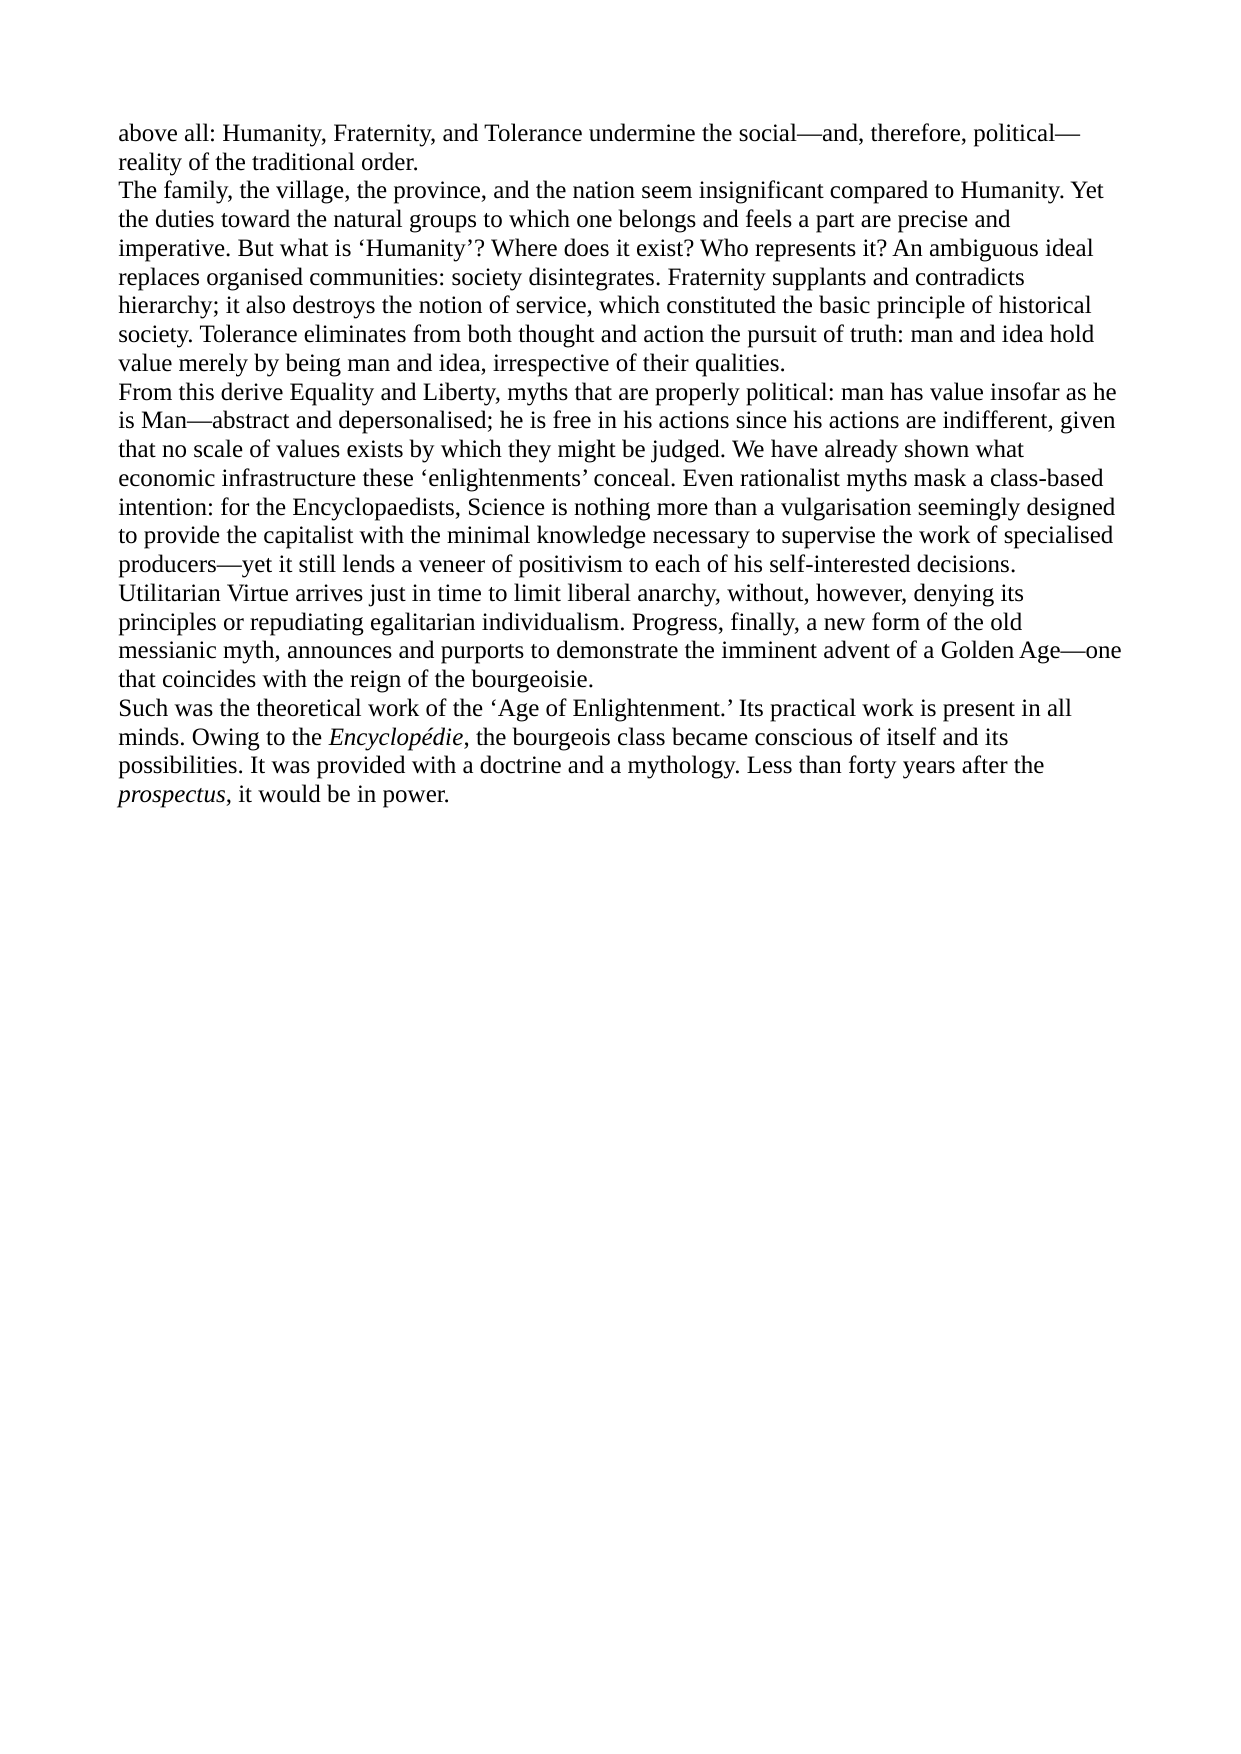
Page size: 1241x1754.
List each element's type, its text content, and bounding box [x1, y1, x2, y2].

text above all: Humanity, Fraternity, and Tolerance undermine the social—and, therefore, political—reality of the traditional order. [118, 118, 1122, 176]
text Such was the theoretical work of the ‘Age of Enlightenment.’ Its practical work is present in all minds. Owing to the Encyclopédie, the bourgeois class became conscious of itself and its possibilities. It was provided with a doctrine and a mythology. Less than forty years after the prospectus, it would be in power. [118, 693, 1122, 808]
text The family, the village, the province, and the nation seem insignificant compared to Humanity. Yet the duties toward the natural groups to which one belongs and feels a part are precise and imperative. But what is ‘Humanity’? Where does it exist? Who represents it? An ambiguous ideal replaces organised communities: society disintegrates. Fraternity supplants and contradicts hierarchy; it also destroys the notion of service, which constituted the basic principle of historical society. Tolerance eliminates from both thought and action the pursuit of truth: man and idea hold value merely by being man and idea, irrespective of their qualities. [118, 176, 1122, 377]
text From this derive Equality and Liberty, myths that are properly political: man has value insofar as he is Man—abstract and depersonalised; he is free in his actions since his actions are indifferent, given that no scale of values exists by which they might be judged. We have already shown what economic infrastructure these ‘enlightenments’ conceal. Even rationalist myths mask a class-based intention: for the Encyclopaedists, Science is nothing more than a vulgarisation seemingly designed to provide the capitalist with the minimal knowledge necessary to supervise the work of specialised producers—yet it still lends a veneer of positivism to each of his self-interested decisions. Utilitarian Virtue arrives just in time to limit liberal anarchy, without, however, denying its principles or repudiating egalitarian individualism. Progress, finally, a new form of the old messianic myth, announces and purports to demonstrate the imminent advent of a Golden Age—one that coincides with the reign of the bourgeoisie. [118, 377, 1122, 693]
